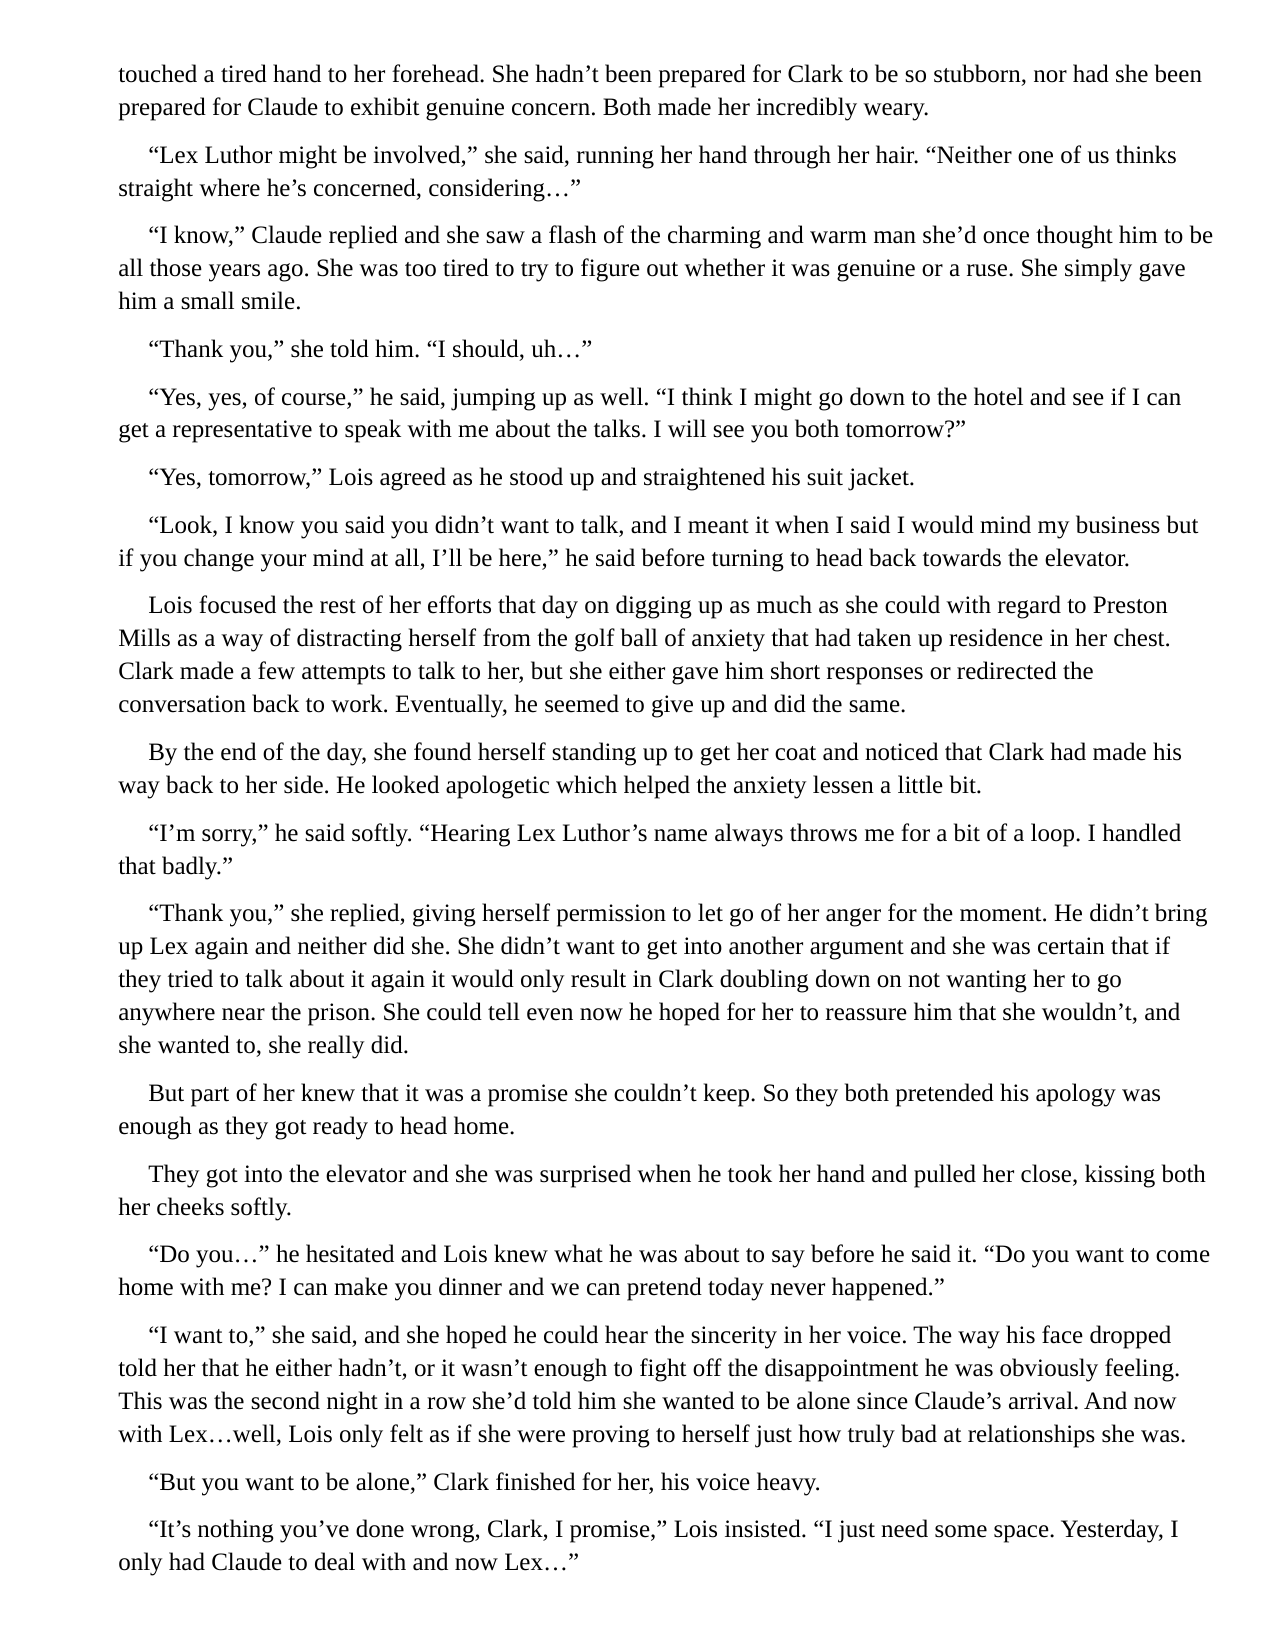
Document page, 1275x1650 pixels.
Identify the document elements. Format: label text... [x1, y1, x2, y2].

text “Yes, tomorrow,” Lois agreed as he stood up and straightened his suit jacket. [118, 462, 1216, 491]
text “Yes, yes, of course,” he said, jumping up as well. “I think I might go down to the hotel and see if I can get a representative to speak with me about the talks. I will see you both tomorrow?” [118, 382, 1216, 443]
text By the end of the day, she found herself standing up to get her coat and noticed that Clark had made his way back to her side. He looked apologetic which helped the anxiety lessen a little bit. [118, 737, 1216, 799]
text But part of her knew that it was a promise she couldn’t keep. So they both pretended his apology was enough as they got ready to head home. [118, 1078, 1216, 1140]
text “Thank you,” she replied, giving herself permission to let go of her anger for the moment. He didn’t bring up Lex again and neither did she. She didn’t want to get into another argument and she was certain that if they tried to talk about it again it would only result in Clark doubling down on not wanting her to go anywhere near the prison. She could tell even now he hoped for her to reassure him that she wouldn’t, and she wanted to, she really did. [118, 898, 1216, 1059]
text touched a tired hand to her forehead. She hadn’t been prepared for Clark to be so stubborn, nor had she been prepared for Claude to exhibit genuine concern. Both made her incredibly weary. [118, 59, 1216, 121]
text They got into the elevator and she was surprised when he took her hand and pulled her close, kissing both her cheeks softly. [118, 1159, 1216, 1220]
text “Do you…” he hesitated and Lois knew what he was about to say before he said it. “Do you want to come home with me? I can make you dinner and we can pretend today never happened.” [118, 1239, 1216, 1301]
text Lois focused the rest of her efforts that day on digging up as much as she could with regard to Preston Mills as a way of distracting herself from the golf ball of anxiety that had taken up residence in her chest. Clark made a few attempts to talk to her, but she either gave him short responses or redirected the conversation back to work. Eventually, he seemed to give up and did the same. [118, 590, 1216, 718]
text “Look, I know you said you didn’t want to talk, and I meant it when I said I would mind my business but if you change your mind at all, I’ll be here,” he said before turning to head back towards the elevator. [118, 510, 1216, 572]
text “Thank you,” she told him. “I should, uh…” [118, 334, 1216, 363]
text “Lex Luthor might be involved,” she said, running her hand through her hair. “Neither one of us thinks straight where he’s concerned, considering…” [118, 140, 1216, 201]
text “I’m sorry,” he said softly. “Hearing Lex Luthor’s name always throws me for a bit of a loop. I handled that badly.” [118, 818, 1216, 879]
text “I know,” Claude replied and she saw a flash of the charming and warm man she’d once thought him to be all those years ago. She was too tired to try to figure out whether it was genuine or a ruse. She simply gave him a small smile. [118, 220, 1216, 315]
text “I want to,” she said, and she hoped he could hear the sincerity in her voice. The way his face dropped told her that he either hadn’t, or it wasn’t enough to fight off the disappointment he was obviously feeling. This was the second night in a row she’d told him she wanted to be alone since Claude’s arrival. And now with Lex…well, Lois only felt as if she were proving to herself just how truly bad at relationships she was. [118, 1320, 1216, 1448]
text “But you want to be alone,” Clark finished for her, his voice heavy. [118, 1467, 1216, 1495]
text “It’s nothing you’ve done wrong, Clark, I promise,” Lois insisted. “I just need some space. Yesterday, I only had Claude to deal with and now Lex…” [118, 1514, 1216, 1576]
